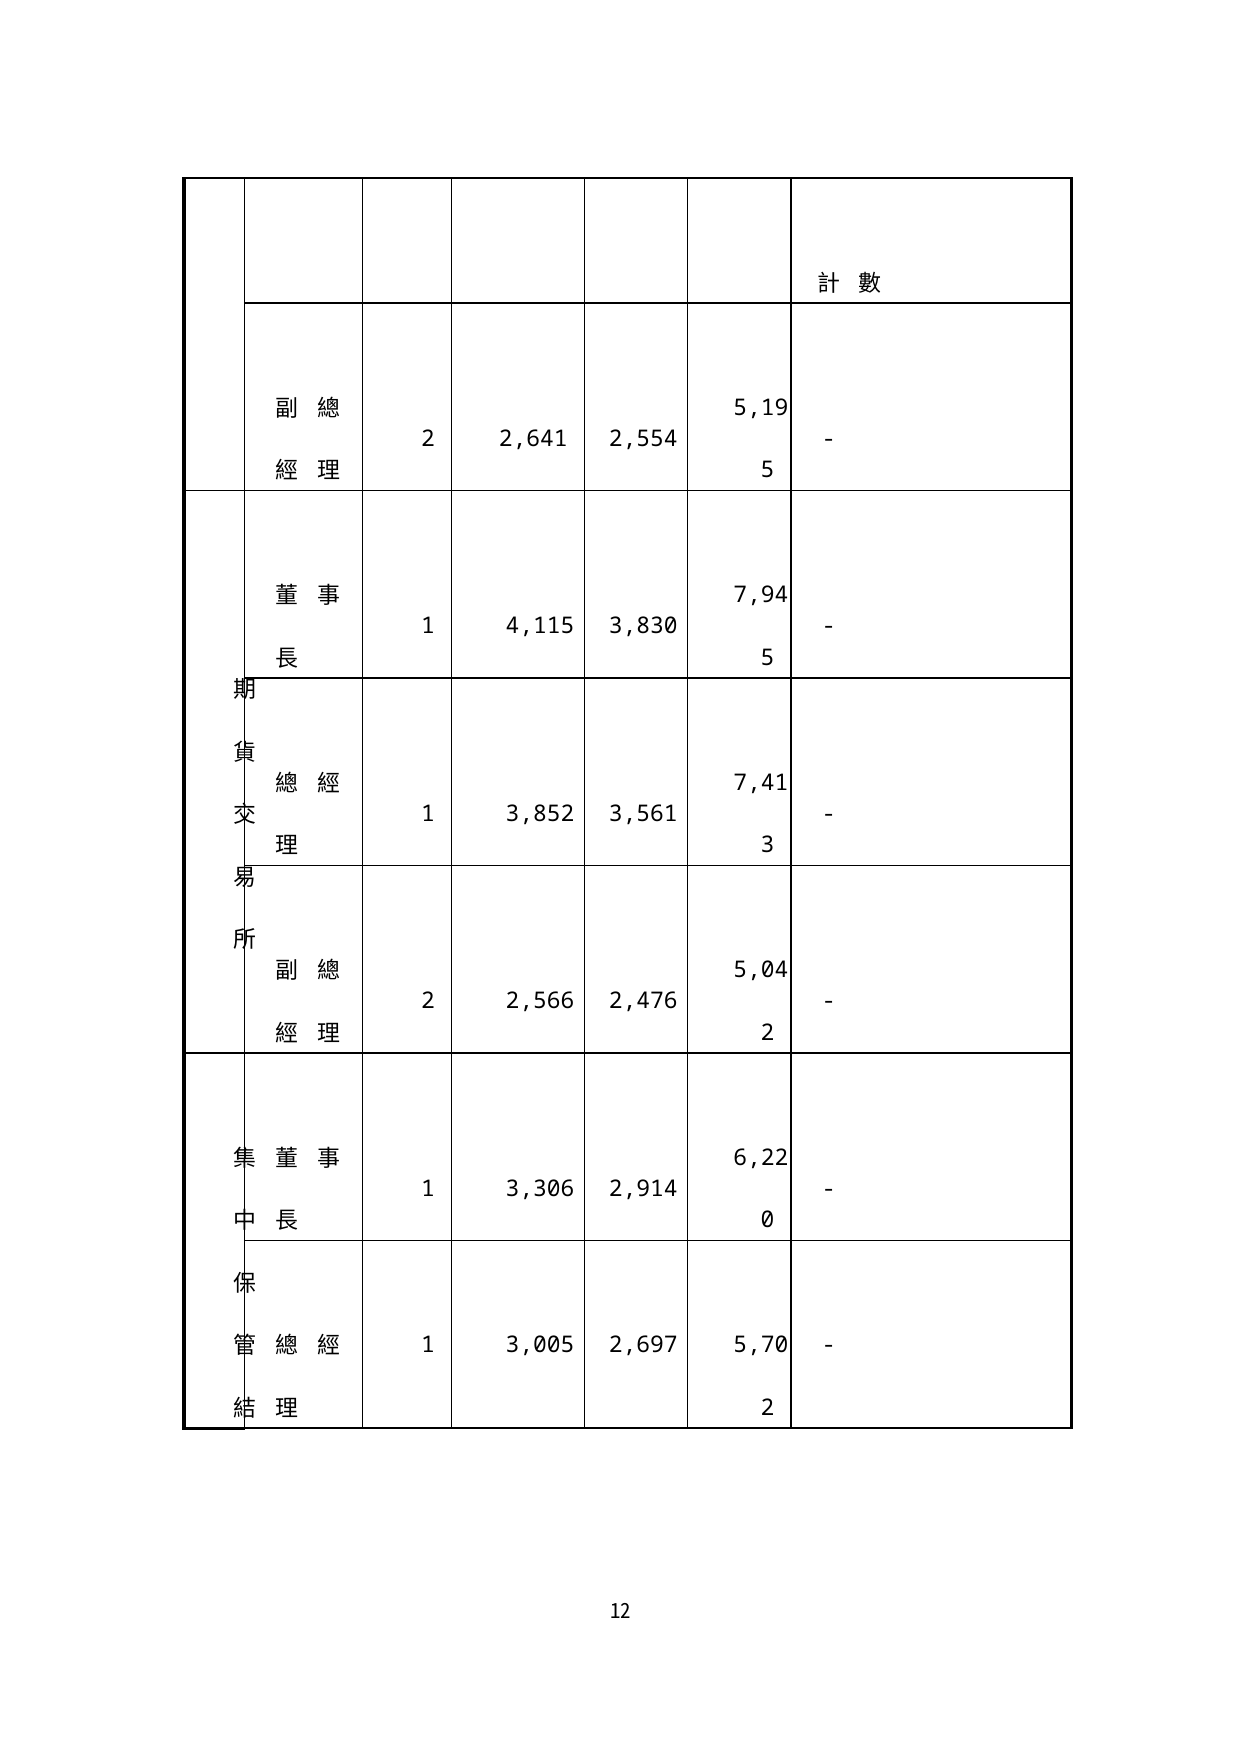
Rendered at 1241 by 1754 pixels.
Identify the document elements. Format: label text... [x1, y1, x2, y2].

table_cell 6,220 [688, 1054, 790, 1240]
table_cell - [792, 1054, 1070, 1240]
table_cell 集中保管結算所 [186, 1054, 244, 1427]
table_cell 2 [363, 304, 451, 490]
table_cell [688, 179, 790, 302]
table_cell 5,195 [688, 304, 790, 490]
table_cell 2,476 [585, 866, 687, 1052]
table_cell 2,914 [585, 1054, 687, 1240]
table_cell 3,852 [452, 679, 584, 865]
table_cell 2,566 [452, 866, 584, 1052]
table_cell 2,641 [452, 304, 584, 490]
table_cell 總經理 [245, 179, 362, 302]
table_cell 3,830 [585, 491, 687, 677]
table_cell 櫃檯買賣中心 [186, 179, 244, 490]
table_cell 5,702 [688, 1241, 790, 1427]
table_cell 1 [363, 491, 451, 677]
table_cell 4,115 [452, 491, 584, 677]
table_cell - [792, 304, 1070, 490]
table_cell 副總經理 [245, 304, 362, 490]
table_cell 總經理 [245, 1241, 362, 1427]
table_cell - [792, 491, 1070, 677]
table_cell 總經理 [245, 679, 362, 865]
table_cell 期貨交易所 [186, 491, 244, 1052]
table_cell 2,697 [585, 1241, 687, 1427]
table_cell 副總經理 [245, 866, 362, 1052]
table_cell - [792, 866, 1070, 1052]
table_cell 3,306 [452, 1054, 584, 1240]
table_cell 1 [363, 1054, 451, 1240]
table_cell 1 [363, 679, 451, 865]
table_cell 2,554 [585, 304, 687, 490]
table_cell 3,005 [452, 1241, 584, 1427]
table_cell 2 [363, 866, 451, 1052]
table_cell 7,945 [688, 491, 790, 677]
table_cell - [792, 1241, 1070, 1427]
table_cell - [792, 679, 1070, 865]
table_cell 董事長 [245, 1054, 362, 1240]
table_cell 3,561 [585, 679, 687, 865]
table_cell [363, 179, 451, 302]
table_cell 計數 [792, 179, 1070, 302]
table_cell [452, 179, 584, 302]
table_cell [585, 179, 687, 302]
table_cell 7,413 [688, 679, 790, 865]
table_cell 5,042 [688, 866, 790, 1052]
table_cell 董事長 [245, 491, 362, 677]
table_cell 1 [363, 1241, 451, 1427]
